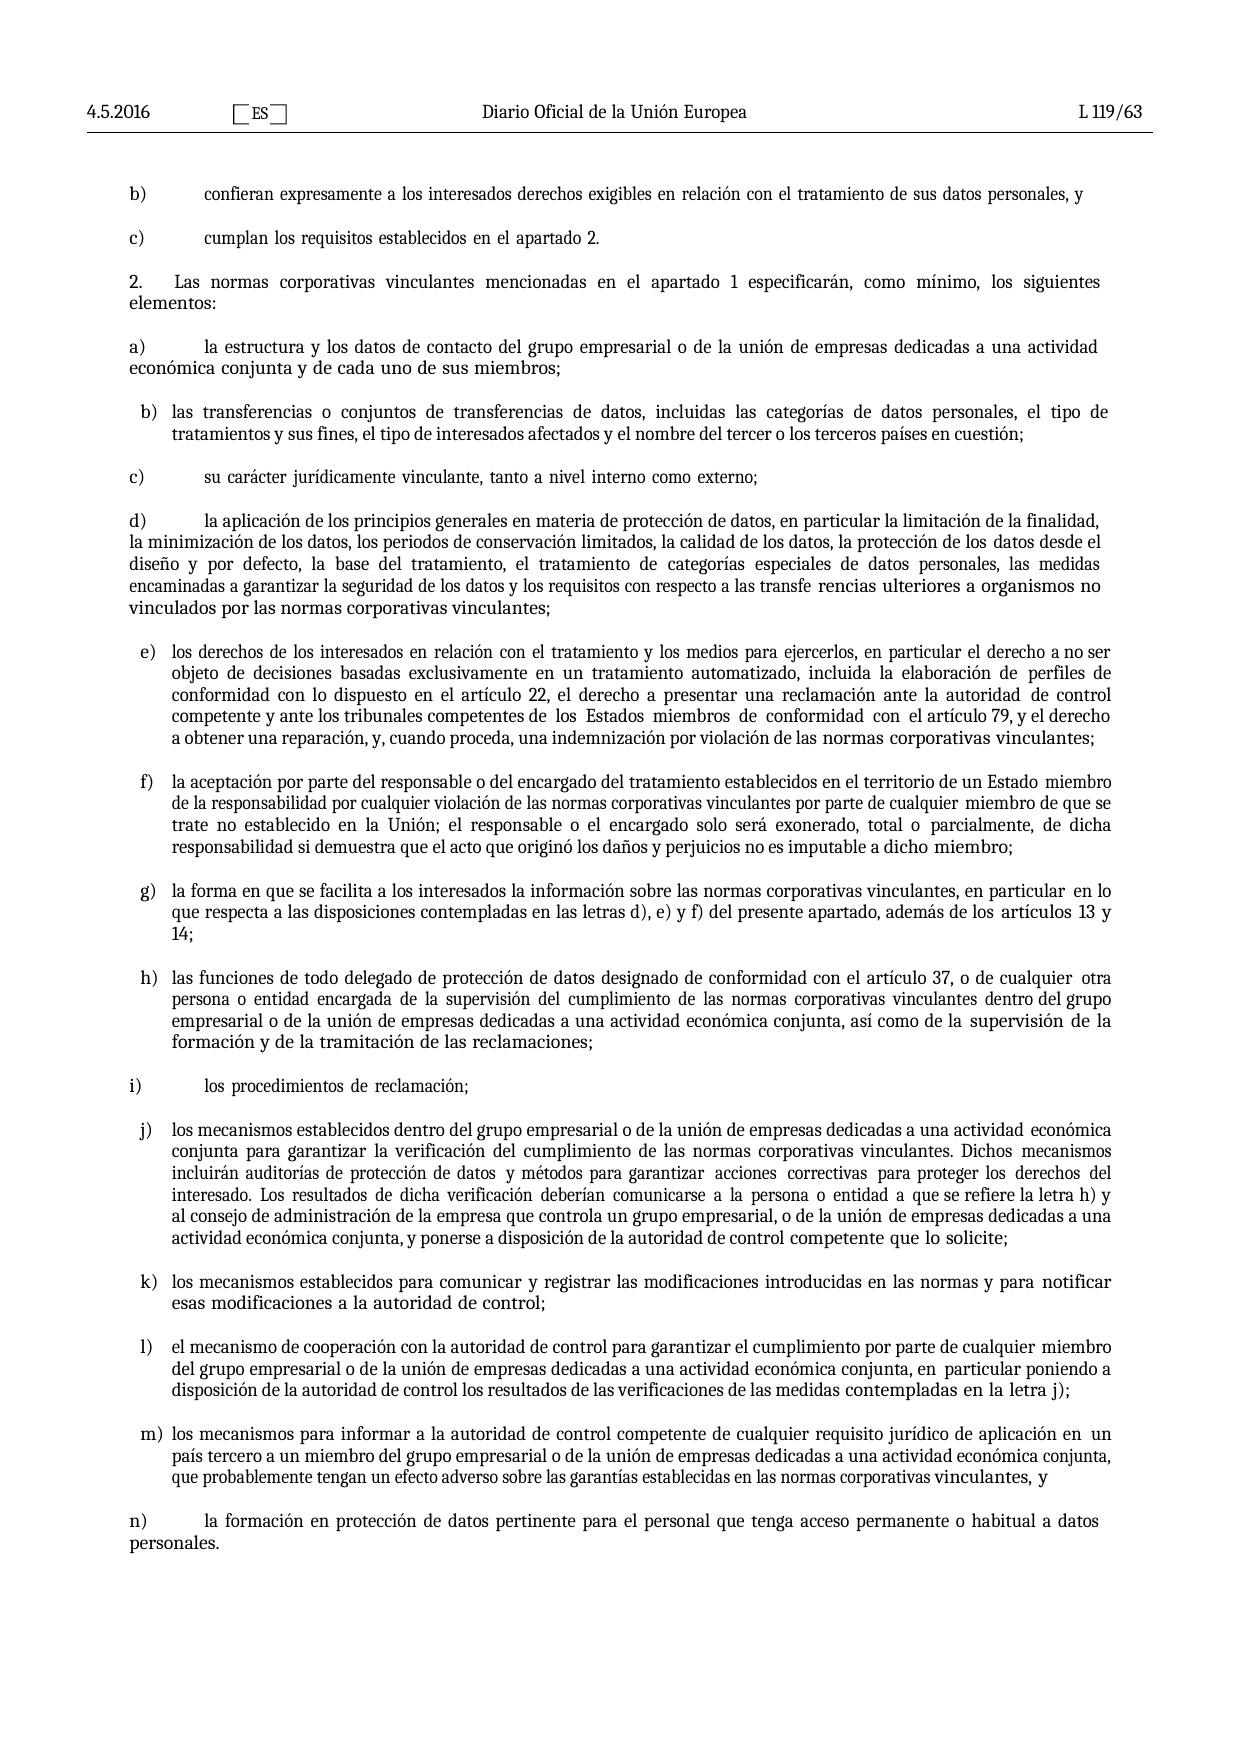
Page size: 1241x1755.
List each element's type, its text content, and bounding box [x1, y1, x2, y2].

list las funciones de todo delegado de protección de datos designado de conformidad con el artículo 37, o de cualquier otra persona o entidad encargada de la supervisión del cumplimiento de las normas corporativas vinculantes dentro del grupo empresarial o de la unión de empresas dedicadas a una actividad económica conjunta, así como de la supervisión de la formación y de la tramitación de las reclamaciones; [140, 967, 1111, 1054]
list el mecanismo de cooperación con la autoridad de control para garantizar el cumplimiento por parte de cualquier miembro del grupo empresarial o de la unión de empresas dedicadas a una actividad económica conjunta, en particular poniendo a disposición de la autoridad de control los resultados de las verificaciones de las medidas contempladas en la letra j); [140, 1337, 1111, 1402]
list los mecanismos establecidos dentro del grupo empresarial o de la unión de empresas dedicadas a una actividad económica conjunta para garantizar la verificación del cumplimiento de las normas corporativas vinculantes. Dichos mecanismos incluirán auditorías de protección de datos y métodos para garantizar acciones correctivas para proteger los derechos del interesado. Los resultados de dicha verificación deberían comunicarse a la persona o entidad a que se refiere la letra h) y al consejo de administración de la empresa que controla un grupo empresarial, o de la unión de empresas dedicadas a una actividad económica conjunta, y ponerse a disposición de la autoridad de control competente que lo solicite; [140, 1119, 1111, 1250]
list su carácter jurídicamente vinculante, tanto a nivel interno como externo; [129, 466, 1111, 489]
list la aplicación de los principios generales en materia de protección de datos, en particular la limitación de la finalidad, la minimización de los datos, los periodos de conservación limitados, la calidad de los datos, la protección de los datos desde el diseño y por defecto, la base del tratamiento, el tratamiento de categorías especiales de datos personales, las medidas encaminadas a garantizar la seguridad de los datos y los requisitos con respecto a las transfe­ rencias ulteriores a organismos no vinculados por las normas corporativas vinculantes; [129, 510, 1101, 619]
list la forma en que se facilita a los interesados la información sobre las normas corporativas vinculantes, en particular en lo que respecta a las disposiciones contempladas en las letras d), e) y f) del presente apartado, además de los artículos 13 y 14; [140, 880, 1111, 945]
list los mecanismos establecidos para comunicar y registrar las modificaciones introducidas en las normas y para notificar esas modificaciones a la autoridad de control; [140, 1271, 1111, 1315]
list confieran expresamente a los interesados derechos exigibles en relación con el tratamiento de sus datos personales, y [129, 183, 1111, 206]
list la aceptación por parte del responsable o del encargado del tratamiento establecidos en el territorio de un Estado miembro de la responsabilidad por cualquier violación de las normas corporativas vinculantes por parte de cualquier miembro de que se trate no establecido en la Unión; el responsable o el encargado solo será exonerado, total o parcialmente, de dicha responsabilidad si demuestra que el acto que originó los daños y perjuicios no es imputable a dicho miembro; [140, 771, 1111, 858]
list los procedimientos de reclamación; [129, 1075, 1111, 1097]
list los derechos de los interesados en relación con el tratamiento y los medios para ejercerlos, en particular el derecho a no ser objeto de decisiones basadas exclusivamente en un tratamiento automatizado, incluida la elaboración de perfiles de conformidad con lo dispuesto en el artículo 22, el derecho a presentar una reclamación ante la autoridad de control competente y ante los tribunales competentes de los Estados miembros de conformidad con el artículo 79, y el derecho a obtener una reparación, y, cuando proceda, una indemnización por violación de las normas corporativas vinculantes; [140, 641, 1111, 749]
list Las normas corporativas vinculantes mencionadas en el apartado 1 especificarán, como mínimo, los siguientes elementos: [129, 271, 1101, 314]
list las transferencias o conjuntos de transferencias de datos, incluidas las categorías de datos personales, el tipo de tratamientos y sus fines, el tipo de interesados afectados y el nombre del tercer o los terceros países en cuestión; [140, 401, 1111, 445]
list la estructura y los datos de contacto del grupo empresarial o de la unión de empresas dedicadas a una actividad económica conjunta y de cada uno de sus miembros; [129, 336, 1101, 379]
list los mecanismos para informar a la autoridad de control competente de cualquier requisito jurídico de aplicación en un país tercero a un miembro del grupo empresarial o de la unión de empresas dedicadas a una actividad económica conjunta, que probablemente tengan un efecto adverso sobre las garantías establecidas en las normas corporativas vinculantes, y [140, 1423, 1111, 1489]
list cumplan los requisitos establecidos en el apartado 2. [129, 226, 1111, 249]
list la formación en protección de datos pertinente para el personal que tenga acceso permanente o habitual a datos personales. [129, 1511, 1101, 1554]
